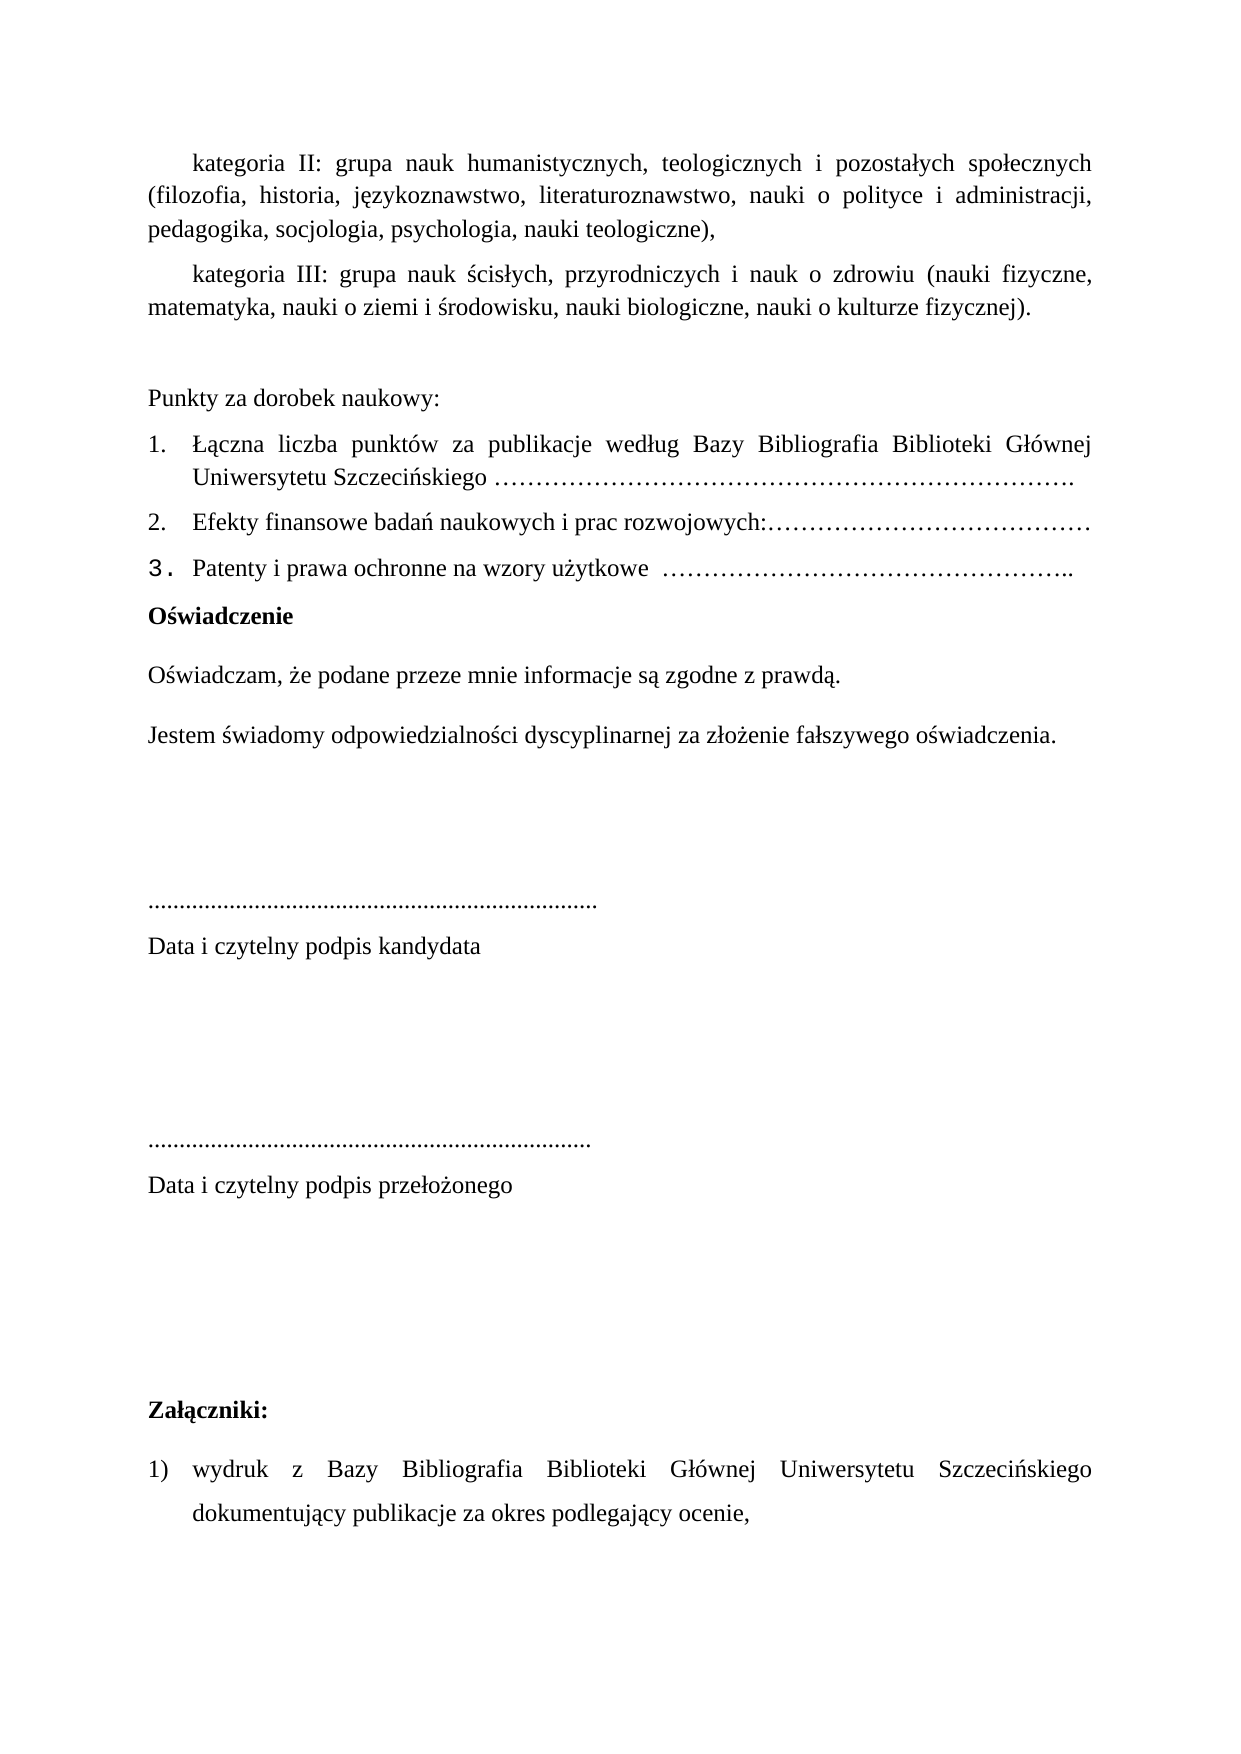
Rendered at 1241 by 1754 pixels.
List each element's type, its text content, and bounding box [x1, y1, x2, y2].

text Oświadczenie [148, 601, 1093, 629]
text Załączniki: [148, 1395, 1093, 1423]
list Łączna liczba punktów za publikacje według Bazy Bibliografia Biblioteki Głównej Uniwersytetu Szczecińskiego ……………………………………………………………. [148, 429, 1093, 491]
text ........................................................................ [148, 885, 1093, 914]
text kategoria II: grupa nauk humanistycznych, teologicznych i pozostałych społecznych (filozofia, historia, językoznawstwo, literaturoznawstwo, nauki o polityce i administracji, pedagogika, socjologia, psychologia, nauki teologiczne), [148, 148, 1093, 242]
list Patenty i prawa ochronne na wzory użytkowe ………………………………………….. [148, 553, 1093, 584]
text ....................................................................... [148, 1124, 1093, 1153]
text kategoria III: grupa nauk ścisłych, przyrodniczych i nauk o zdrowiu (nauki fizyczne, matematyka, nauki o ziemi i środowisku, nauki biologiczne, nauki o kulturze fizycznej). [148, 259, 1093, 321]
list wydruk z Bazy Bibliografia Biblioteki Głównej Uniwersytetu Szczecińskiego dokumentujący publikacje za okres podlegający ocenie, [148, 1454, 1093, 1526]
text Punkty za dorobek naukowy: [148, 383, 1093, 412]
text Data i czytelny podpis przełożonego [148, 1170, 1093, 1199]
list Efekty finansowe badań naukowych i prac rozwojowych:………………………………… [148, 507, 1093, 536]
text Data i czytelny podpis kandydata [148, 931, 1093, 959]
text Oświadczam, że podane przeze mnie informacje są zgodne z prawdą. [148, 661, 1093, 689]
text Jestem świadomy odpowiedzialności dyscyplinarnej za złożenie fałszywego oświadczenia. [148, 720, 1093, 749]
